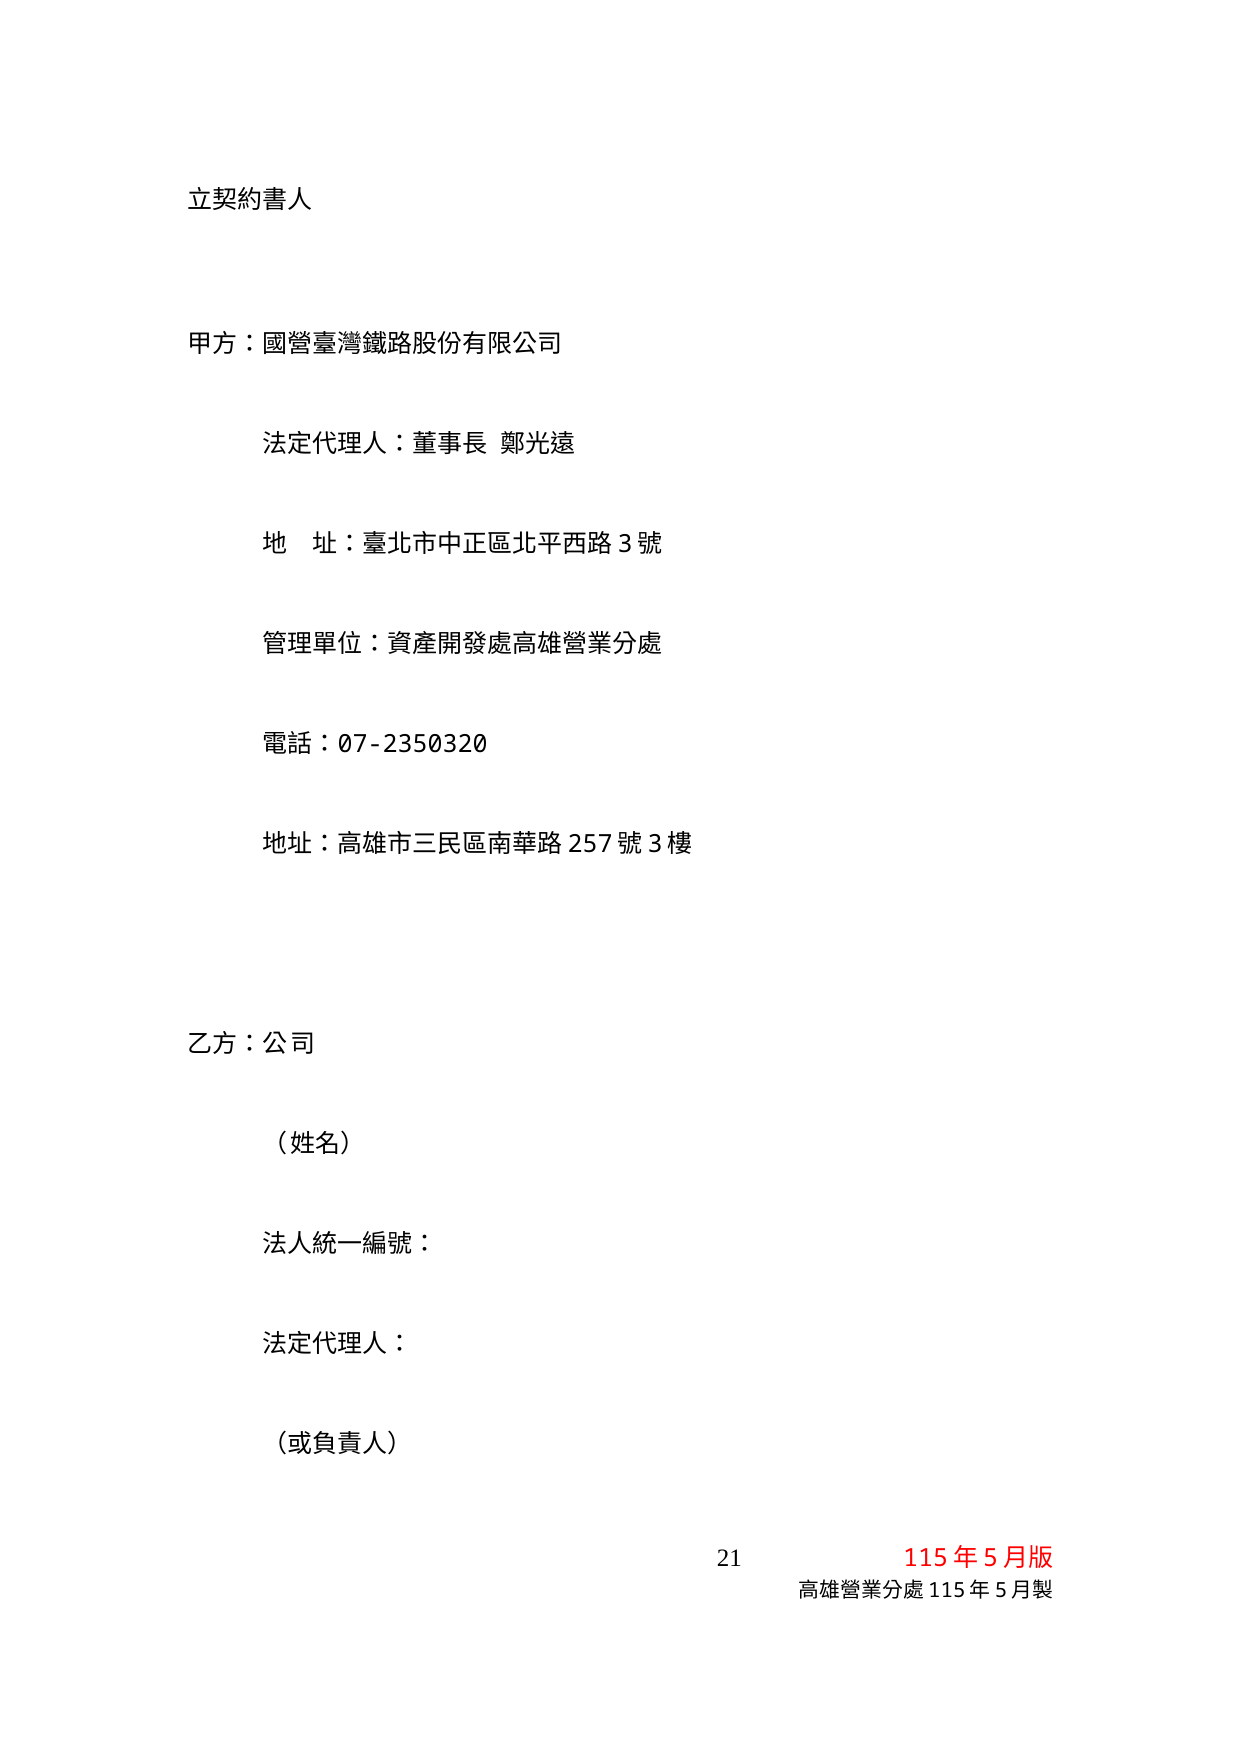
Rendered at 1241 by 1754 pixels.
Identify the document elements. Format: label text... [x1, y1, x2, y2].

text 法定代理人： [262, 1300, 1053, 1362]
text 立契約書人 [187, 156, 1053, 219]
text 法人統一編號： [262, 1200, 1053, 1262]
text 法定代理人：董事長 鄭光遠 [262, 400, 1053, 462]
text 地 址：臺北市中正區北平西路3號 [262, 500, 1053, 562]
text 電話：07-2350320 [262, 700, 1053, 762]
text 地址：高雄市三民區南華路257號3樓 [262, 800, 1053, 862]
text 管理單位：資產開發處高雄營業分處 [262, 600, 1053, 662]
text 乙方：公司 [187, 1000, 1053, 1062]
text （姓名） [262, 1100, 1053, 1162]
text （或負責人） [262, 1400, 1053, 1462]
text 甲方：國營臺灣鐵路股份有限公司 [187, 300, 1053, 362]
